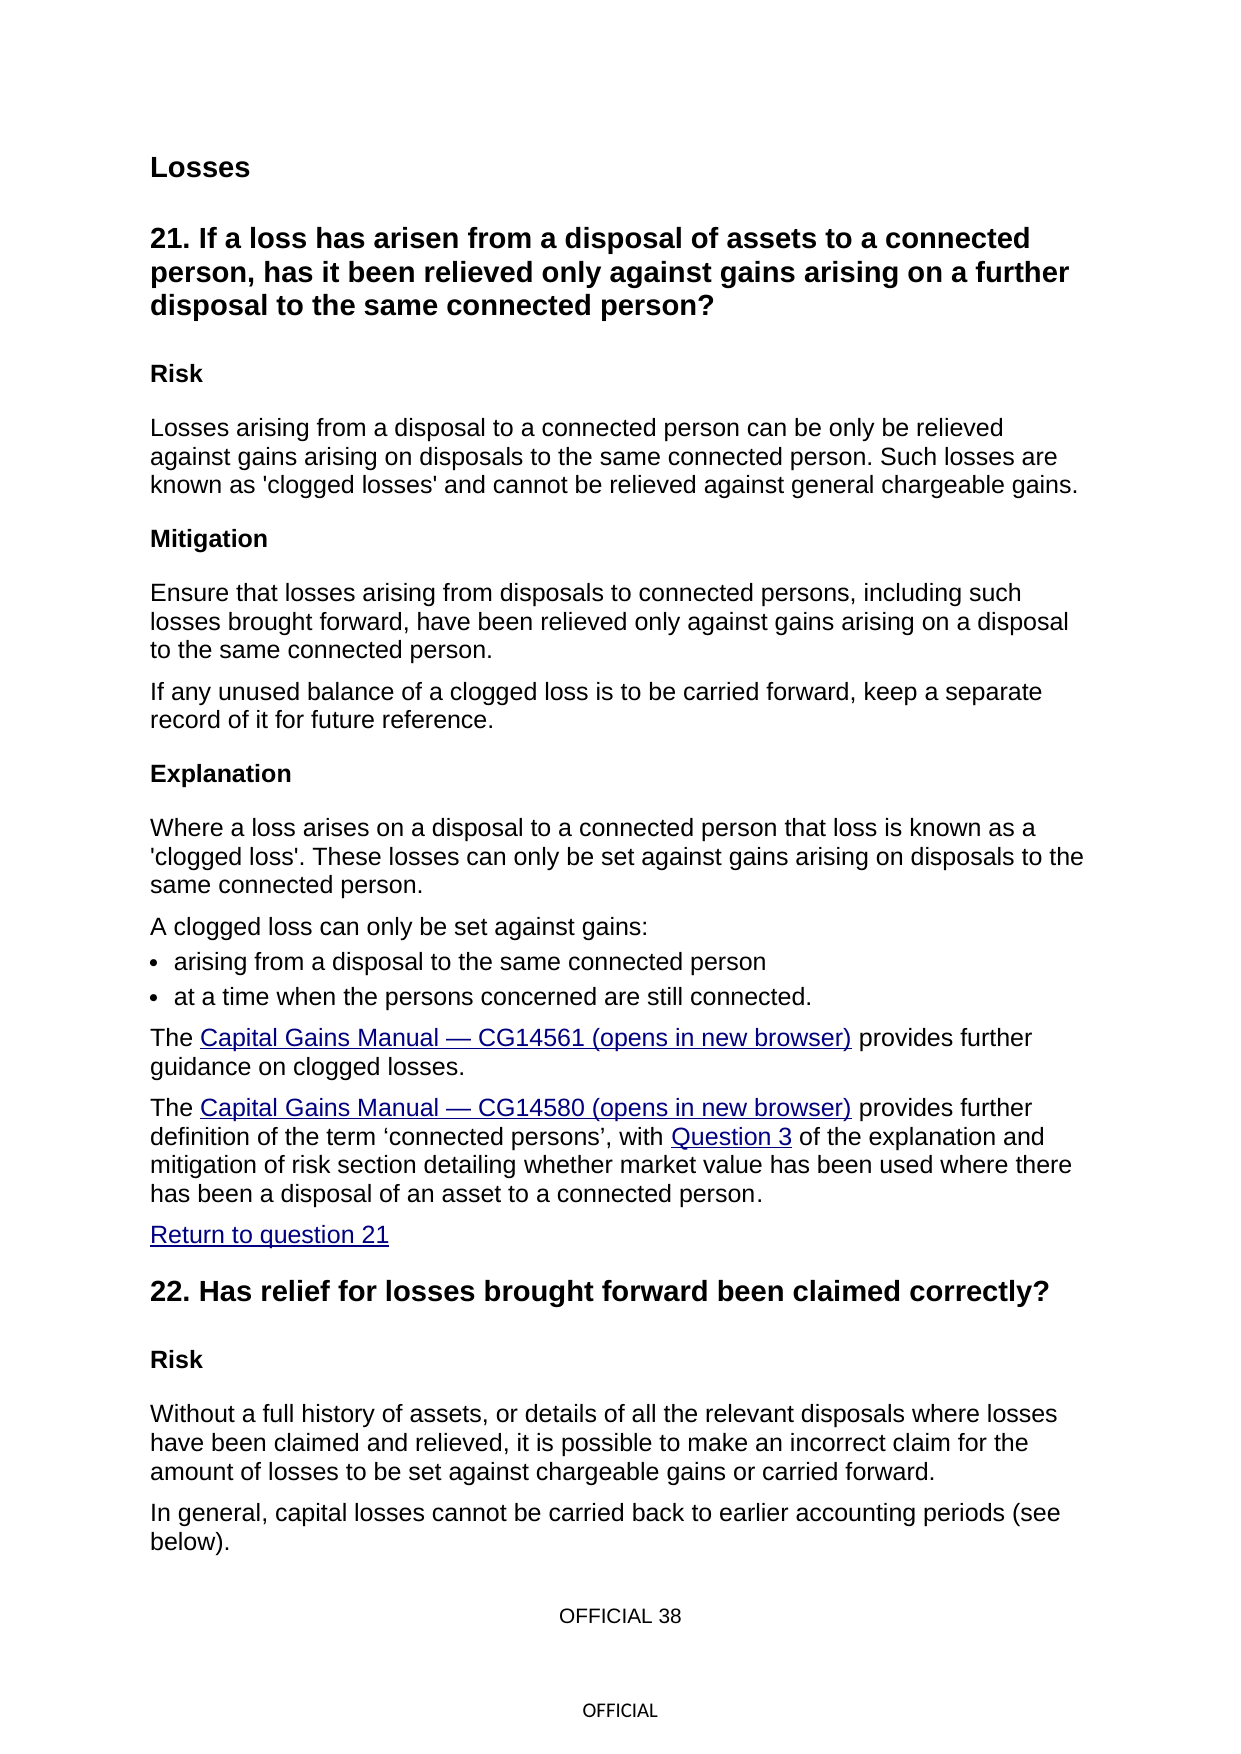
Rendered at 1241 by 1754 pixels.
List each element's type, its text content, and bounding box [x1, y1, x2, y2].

list arising from a disposal to the same connected person [150, 947, 1090, 975]
text In general, capital losses cannot be carried back to earlier accounting periods (see below). [150, 1498, 1090, 1555]
text If any unused balance of a clogged loss is to be carried forward, keep a separate record of it for future reference. [150, 677, 1090, 734]
text Where a loss arises on a disposal to a connected person that loss is known as a 'clogged loss'. These losses can only be set against gains arising on disposals to the same connected person. [150, 813, 1090, 899]
subtitle Risk [150, 1345, 1090, 1374]
subtitle Mitigation [150, 524, 1090, 553]
subtitle Explanation [150, 759, 1090, 788]
text Without a full history of assets, or details of all the relevant disposals where losses have been claimed and relieved, it is possible to make an incorrect claim for the amount of losses to be set against chargeable gains or carried forward. [150, 1399, 1090, 1485]
text A clogged loss can only be set against gains: [150, 912, 1090, 940]
subtitle 22. Has relief for losses brought forward been claimed correctly? [150, 1274, 1090, 1308]
list at a time when the persons concerned are still connected. [150, 982, 1090, 1010]
text The Capital Gains Manual — CG14561 (opens in new browser) provides further guidance on clogged losses. [150, 1023, 1090, 1080]
text Ensure that losses arising from disposals to connected persons, including such losses brought forward, have been relieved only against gains arising on a disposal to the same connected person. [150, 578, 1090, 664]
text The Capital Gains Manual — CG14580 (opens in new browser) provides further definition of the term ‘connected persons’, with Question 3 of the explanation and mitigation of risk section detailing whether market value has been used where there has been a disposal of an asset to a connected person. [150, 1093, 1090, 1208]
text Losses arising from a disposal to a connected person can be only be relieved against gains arising on disposals to the same connected person. Such losses are known as 'clogged losses' and cannot be relieved against general chargeable gains. [150, 413, 1090, 499]
subtitle 21. If a loss has arisen from a disposal of assets to a connected person, has it been relieved only against gains arising on a further disposal to the same connected person? [150, 221, 1090, 322]
subtitle Losses [150, 150, 1090, 183]
subtitle Risk [150, 359, 1090, 388]
text Return to question 21 [150, 1220, 1090, 1249]
